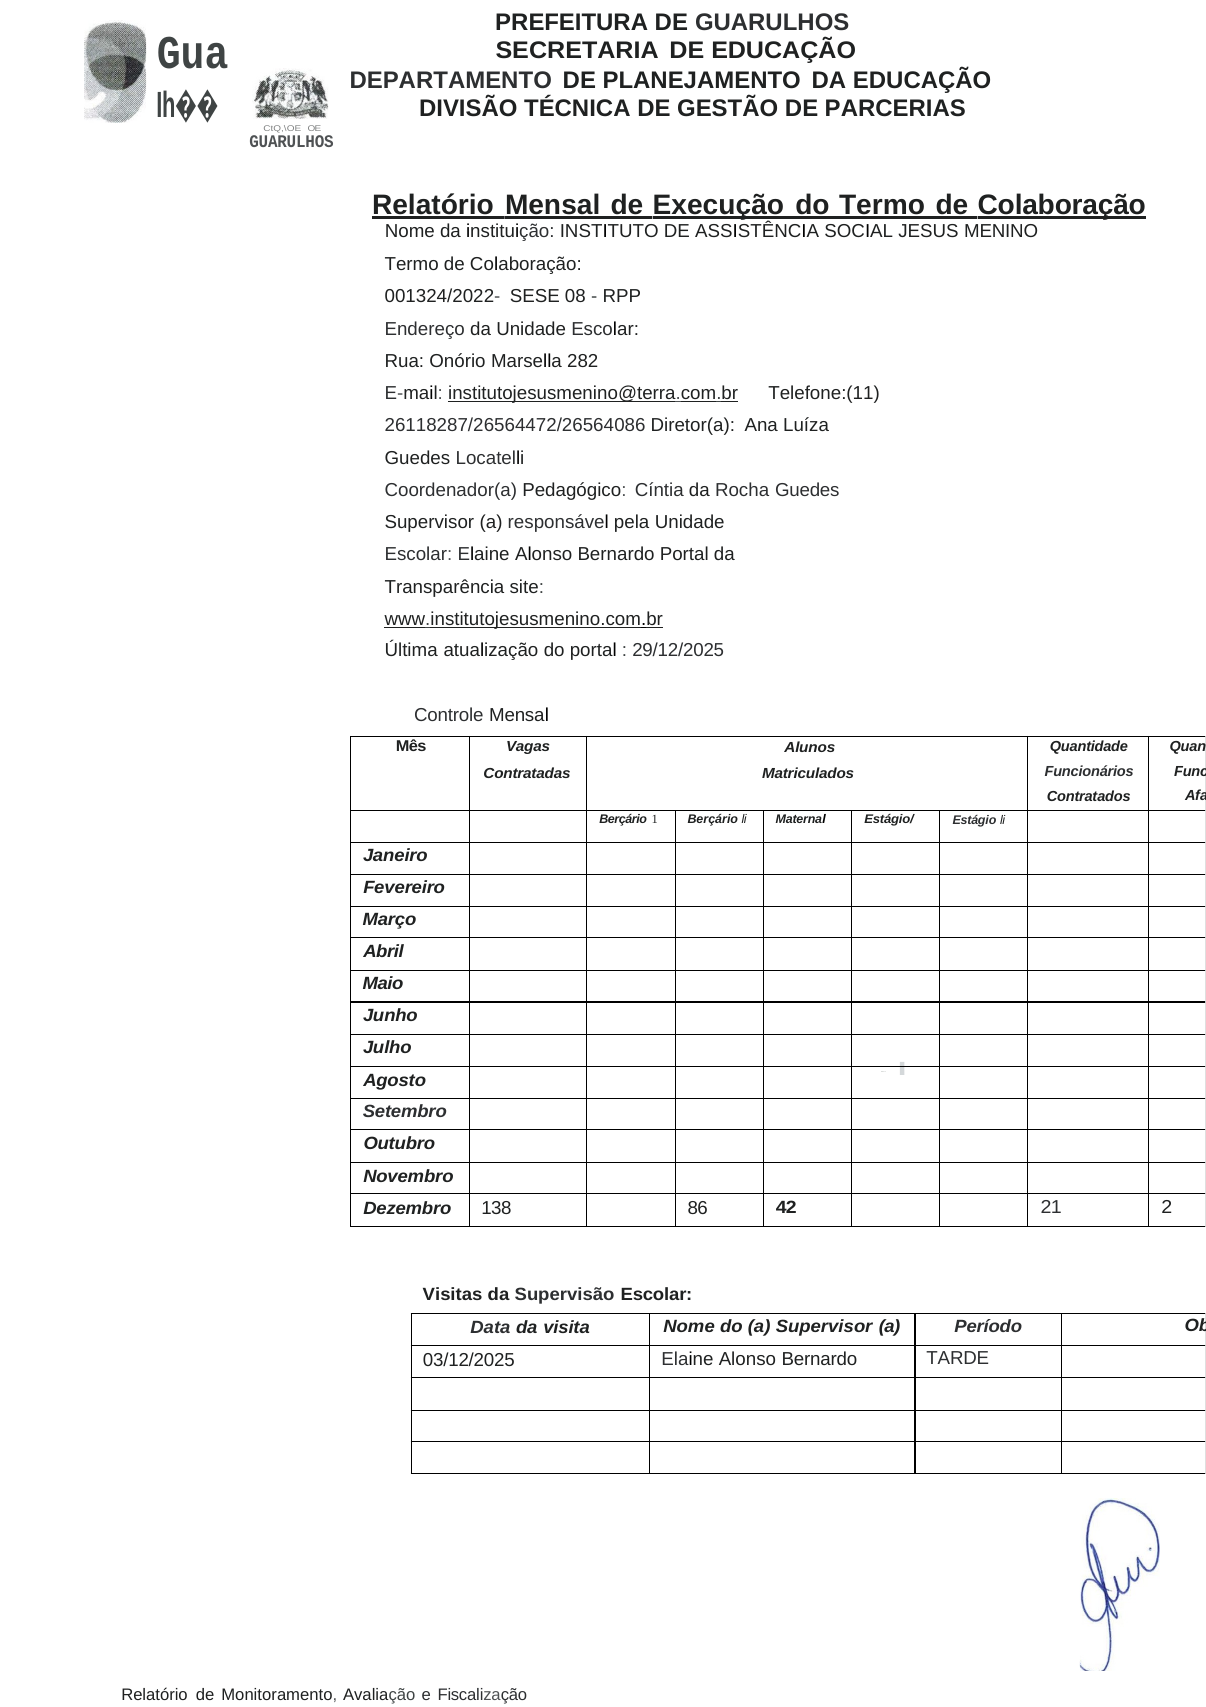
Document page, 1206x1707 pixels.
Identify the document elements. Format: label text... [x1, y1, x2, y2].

table_cell [676, 971, 763, 1001]
table_cell [676, 938, 763, 970]
table_cell [852, 1163, 939, 1193]
table_cell [852, 1003, 939, 1033]
table_header Mês [351, 737, 469, 810]
table_cell [351, 811, 469, 842]
table_header Vagas Contratadas [470, 737, 586, 810]
table_cell [1028, 875, 1148, 906]
table_cell [1149, 1035, 1205, 1066]
table_cell [470, 875, 586, 906]
table_cell [1149, 1130, 1205, 1162]
table_cell Elaine Alonso Bernardo [650, 1346, 914, 1377]
table_cell [470, 907, 586, 937]
table_cell Novembro [351, 1163, 469, 1193]
table_cell [470, 1099, 586, 1129]
table_cell Janeiro [351, 843, 469, 874]
table_cell [587, 1099, 675, 1129]
table_header Quantidade de Funcionários Afastados [1149, 737, 1205, 810]
table_cell Setembro [351, 1099, 469, 1129]
table_cell Julho [351, 1035, 469, 1066]
text Coordenador(a) Pedagógico: Cíntia da Rocha Guedes [384, 479, 1161, 500]
table_cell [916, 1442, 1061, 1473]
table_cell [587, 907, 675, 937]
table_cell [587, 1194, 675, 1226]
table_cell 2 [1149, 1194, 1205, 1226]
text PREFEITURA DE GUARULHOS SECRETARIA DE EDUCAÇÃO [495, 7, 1011, 64]
table_cell [1062, 1346, 1205, 1377]
table_header Nome do (a) Supervisor (a) [650, 1314, 914, 1345]
subtitle Relatório Mensal de Execução do Termo de Colaboração [357, 188, 1161, 220]
table_cell TARDE [916, 1346, 1061, 1377]
table_cell [587, 1163, 675, 1193]
table_cell [940, 843, 1027, 874]
table_cell [412, 1378, 649, 1410]
table_cell [676, 1130, 763, 1162]
table_cell [940, 1194, 1027, 1226]
text E-mail: institutojesusmenino@terra.com.br Telefone:(11) 26118287/26564472/26564086 Diretor(a): Ana Luíza Guedes Locatelli [384, 382, 881, 468]
table_cell [470, 1130, 586, 1162]
table_cell [764, 1003, 851, 1033]
table_cell 03/12/2025 [412, 1346, 649, 1377]
table_cell [650, 1411, 914, 1441]
table_cell [587, 1003, 675, 1033]
table_cell [1028, 1035, 1148, 1066]
table_cell [916, 1378, 1061, 1410]
table_cell [1149, 811, 1205, 842]
table_cell [1062, 1442, 1205, 1473]
table_cell [676, 1067, 763, 1098]
table_cell [1028, 811, 1148, 842]
table_cell [587, 843, 675, 874]
table_cell [470, 1067, 586, 1098]
table_cell Junho [351, 1003, 469, 1033]
table_cell [764, 971, 851, 1001]
table_cell [412, 1442, 649, 1473]
table_cell Abril [351, 938, 469, 970]
table_header Alunos Matriculados [587, 737, 1027, 810]
text Termo de Colaboração: 001324/2022- SESE 08 - RPP Endereço da Unidade Escolar: Rua: Onório Marsella 282 [384, 253, 655, 371]
table_cell 86 [676, 1194, 763, 1226]
table_cell 42 [764, 1194, 851, 1226]
table_cell [470, 843, 586, 874]
table_cell Estágio li [940, 811, 1027, 842]
table_cell [1062, 1378, 1205, 1410]
table_cell [940, 1099, 1027, 1129]
table_cell 138 [470, 1194, 586, 1226]
table_cell [940, 1035, 1027, 1066]
table_cell [764, 938, 851, 970]
table_cell [764, 1130, 851, 1162]
table_cell [587, 1035, 675, 1066]
table_cell [587, 1067, 675, 1098]
table_cell [764, 1035, 851, 1066]
text DEPARTAMENTO DE PLANEJAMENTO DA EDUCAÇÃO DIVISÃO TÉCNICA DE GESTÃO DE PARCERIAS [349, 66, 1011, 121]
table_cell 21 [1028, 1194, 1148, 1226]
table_cell [1028, 1099, 1148, 1129]
table_cell [852, 907, 939, 937]
table_cell Estágio/ [852, 811, 939, 842]
table_cell [1149, 1067, 1205, 1098]
table_cell [587, 875, 675, 906]
text CtQ,\OE OE [251, 124, 334, 133]
table_cell [1028, 1003, 1148, 1033]
table_cell [1028, 1067, 1148, 1098]
table_cell [852, 875, 939, 906]
table_cell [470, 971, 586, 1001]
table_cell [852, 1099, 939, 1129]
text Controle Mensal [414, 703, 1161, 725]
table_cell [1149, 1003, 1205, 1033]
table_cell [940, 1067, 1027, 1098]
table_cell [470, 1003, 586, 1033]
table_cell [1028, 1163, 1148, 1193]
table_cell [587, 971, 675, 1001]
table_cell [470, 811, 586, 842]
table_cell [940, 971, 1027, 1001]
table_cell [852, 1194, 939, 1226]
table_cell [764, 843, 851, 874]
table_cell [940, 1163, 1027, 1193]
subtitle Gua [157, 30, 334, 119]
table_cell [1149, 938, 1205, 970]
table_header Observação [1062, 1314, 1205, 1345]
table_cell Outubro [351, 1130, 469, 1162]
table_cell Maternal [764, 811, 851, 842]
table_cell [676, 843, 763, 874]
table_cell [650, 1442, 914, 1473]
table_cell [470, 938, 586, 970]
table_cell [676, 907, 763, 937]
table_cell [676, 1099, 763, 1129]
table_cell [916, 1411, 1061, 1441]
table_cell [852, 843, 939, 874]
table_cell [940, 875, 1027, 906]
table_cell [1028, 938, 1148, 970]
text GUARULHOS [249, 133, 334, 151]
table_cell [1028, 1130, 1148, 1162]
table_header Quantidade Funcionários Contratados [1028, 737, 1148, 810]
table_cell [764, 907, 851, 937]
table_cell [940, 938, 1027, 970]
table_cell [676, 1035, 763, 1066]
table_cell [852, 1130, 939, 1162]
table_cell [470, 1035, 586, 1066]
table_cell Fevereiro [351, 875, 469, 906]
table_cell [412, 1411, 649, 1441]
table_cell [587, 938, 675, 970]
table_cell [676, 875, 763, 906]
table_cell [940, 1003, 1027, 1033]
table_cell [1062, 1411, 1205, 1441]
text Nome da instituição: INSTITUTO DE ASSISTÊNCIA SOCIAL JESUS MENINO [384, 220, 1161, 242]
table_cell [940, 1130, 1027, 1162]
table_cell [764, 1163, 851, 1193]
table_cell [852, 938, 939, 970]
table_cell [470, 1163, 586, 1193]
table_cell [852, 1035, 939, 1066]
table_cell [1149, 1163, 1205, 1193]
table_cell [1028, 971, 1148, 1001]
table_cell [1149, 843, 1205, 874]
table_cell [676, 1003, 763, 1033]
table_cell [764, 1067, 851, 1098]
table_cell Maio [351, 971, 469, 1001]
text Supervisor (a) responsável pela Unidade Escolar: Elaine Alonso Bernardo Portal da Transparência site: www.institutojesusmenino.com.br [384, 511, 774, 629]
table_header Data da visita [412, 1314, 649, 1345]
table_cell [764, 875, 851, 906]
text Última atualização do portal : 29/12/2025 [384, 640, 1161, 661]
table_cell [1149, 971, 1205, 1001]
table_cell [1149, 907, 1205, 937]
text Ih�� [156, 84, 222, 125]
table_cell Dezembro [351, 1194, 469, 1226]
table_cell [852, 971, 939, 1001]
table_cell Agosto [351, 1067, 469, 1098]
table_cell .... [852, 1067, 939, 1098]
table_cell [650, 1378, 914, 1410]
table_cell Berçário li [676, 811, 763, 842]
table_cell [587, 1130, 675, 1162]
table_cell [676, 1163, 763, 1193]
table_header Período [916, 1314, 1061, 1345]
text Visitas da Supervisão Escolar: [422, 1284, 1161, 1304]
table_cell Março [351, 907, 469, 937]
table_cell [764, 1099, 851, 1129]
table_cell [1028, 843, 1148, 874]
table_cell [1149, 1099, 1205, 1129]
table_cell [1149, 875, 1205, 906]
table_cell Berçário 1 [587, 811, 675, 842]
table_cell [940, 907, 1027, 937]
table_cell [1028, 907, 1148, 937]
